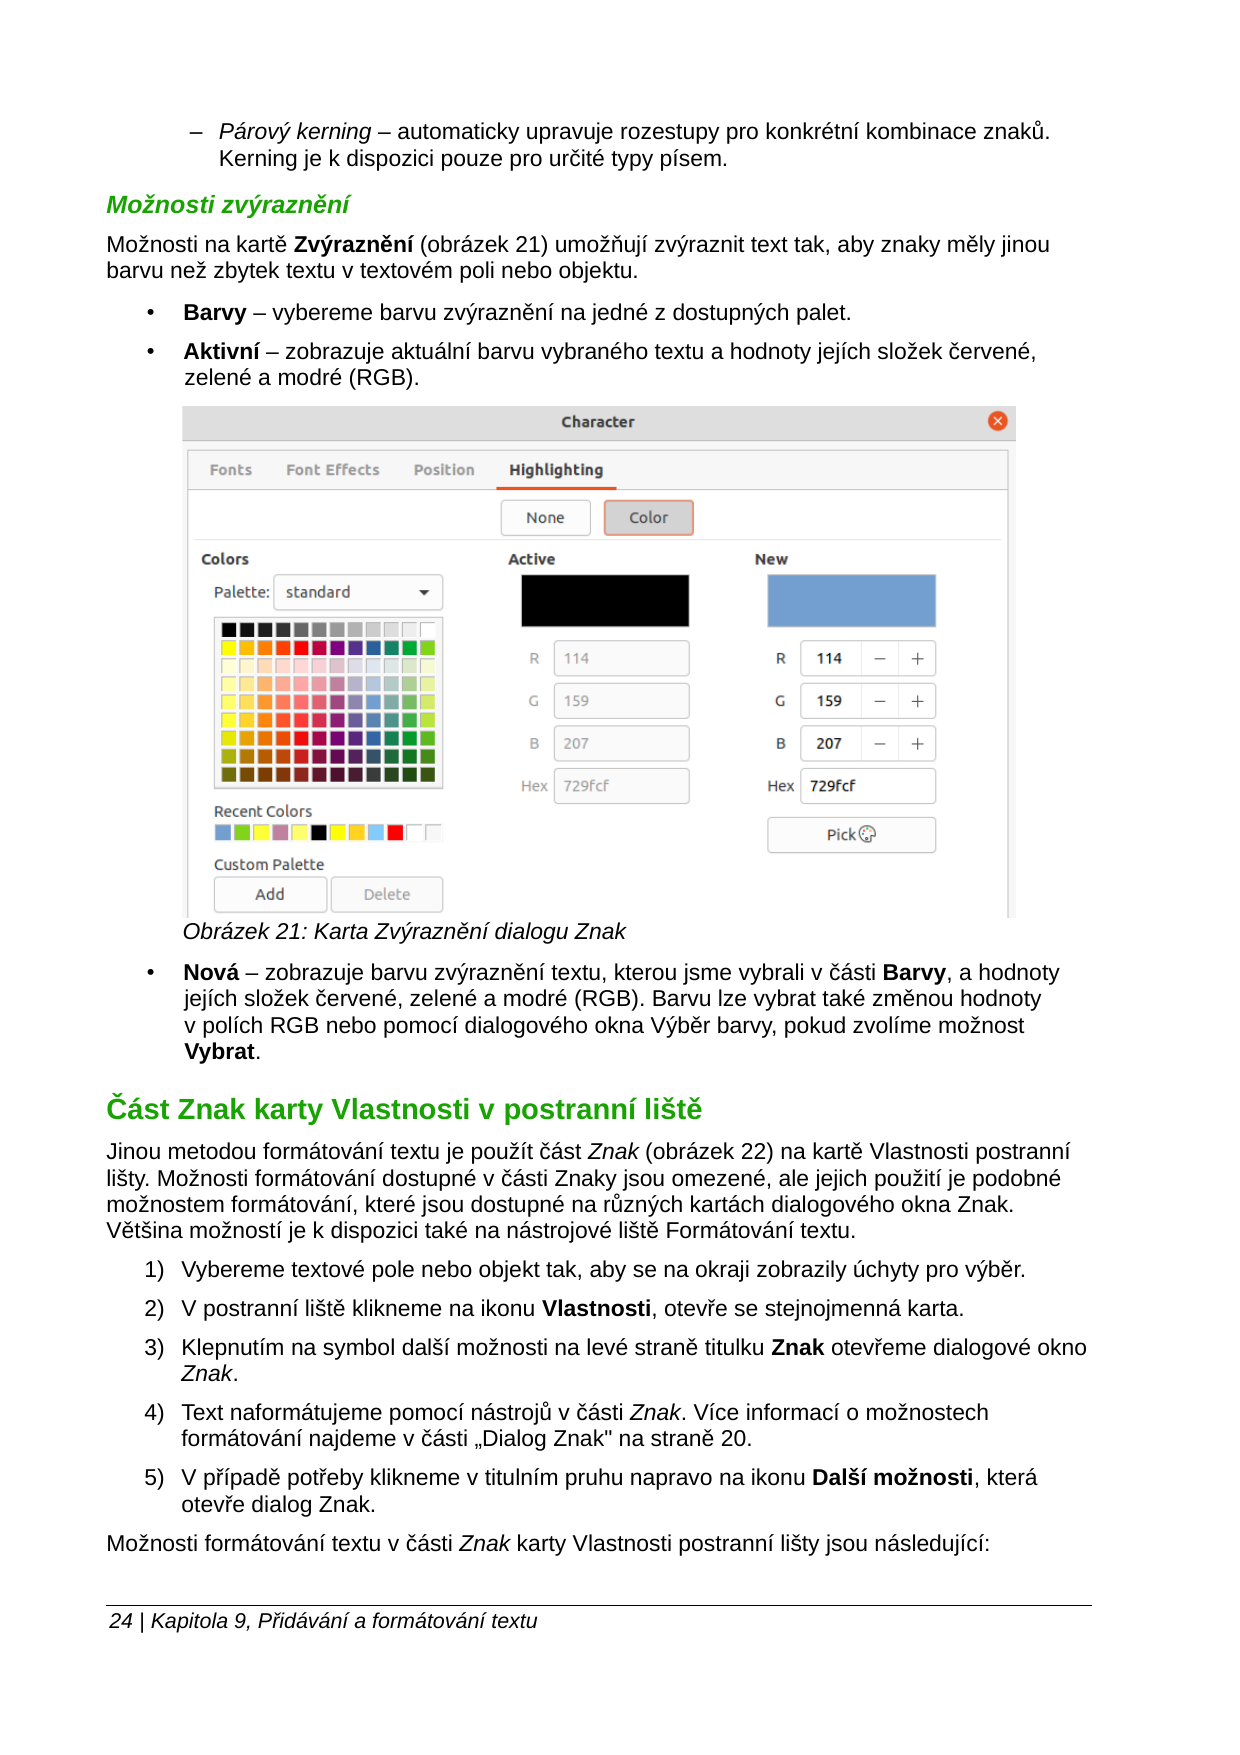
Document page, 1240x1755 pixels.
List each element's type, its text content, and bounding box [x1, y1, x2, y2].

list Párový kerning – automaticky upravuje rozestupy pro konkrétní kombinace znaků. Kerning je k dispozici pouze pro určité typy písem. [189, 118, 1092, 171]
list V případě potřeby klikneme v titulním pruhu napravo na ikonu Další možnosti, která otevře dialog Znak. [164, 1464, 1092, 1517]
list Nová – zobrazuje barvu zvýraznění textu, kterou jsme vybrali v části Barvy, a hodnoty jejích složek červené, zelené a modré (RGB). Barvu lze vybrat také změnou hodnoty v polích RGB nebo pomocí dialogového okna Výběr barvy, pokud zvolíme možnost Vybrat. [144, 956, 1092, 1067]
picture [182, 406, 1016, 918]
text Obrázek 21: Karta Zvýraznění dialogu Znak [182, 918, 1016, 944]
list Text naformátujeme pomocí nástrojů v části Znak. Více informací o možnostech formátování najdeme v části „Dialog Znak" na straně 20. [164, 1399, 1092, 1452]
subtitle Část Znak karty Vlastnosti v postranní liště [106, 1092, 1092, 1126]
text Možnosti na kartě Zvýraznění (obrázek 21) umožňují zvýraznit text tak, aby znaky měly jinou barvu než zbytek textu v textovém poli nebo objektu. [106, 231, 1092, 283]
list Vybereme textové pole nebo objekt tak, aby se na okraji zobrazily úchyty pro výběr. [164, 1256, 1092, 1282]
list Aktivní – zobrazuje aktuální barvu vybraného textu a hodnoty jejích složek červené, zelené a modré (RGB). [144, 335, 1092, 393]
text Jinou metodou formátování textu je použít část Znak (obrázek 22) na kartě Vlastnosti postranní lišty. Možnosti formátování dostupné v části Znaky jsou omezené, ale jejich použití je podobné možnostem formátování, které jsou dostupné na různých kartách dialogového okna Znak. Většina možností je k dispozici také na nástrojové liště Formátování textu. [106, 1138, 1092, 1244]
list V postranní liště klikneme na ikonu Vlastnosti, otevře se stejnojmenná karta. [164, 1295, 1092, 1321]
list Barvy – vybereme barvu zvýraznění na jedné z dostupných palet. [144, 296, 1092, 325]
list Klepnutím na symbol další možnosti na levé straně titulku Znak otevřeme dialogové okno Znak. [164, 1334, 1092, 1387]
text Možnosti formátování textu v části Znak karty Vlastnosti postranní lišty jsou následující: [106, 1529, 1092, 1556]
subtitle Možnosti zvýraznění [106, 189, 1092, 218]
